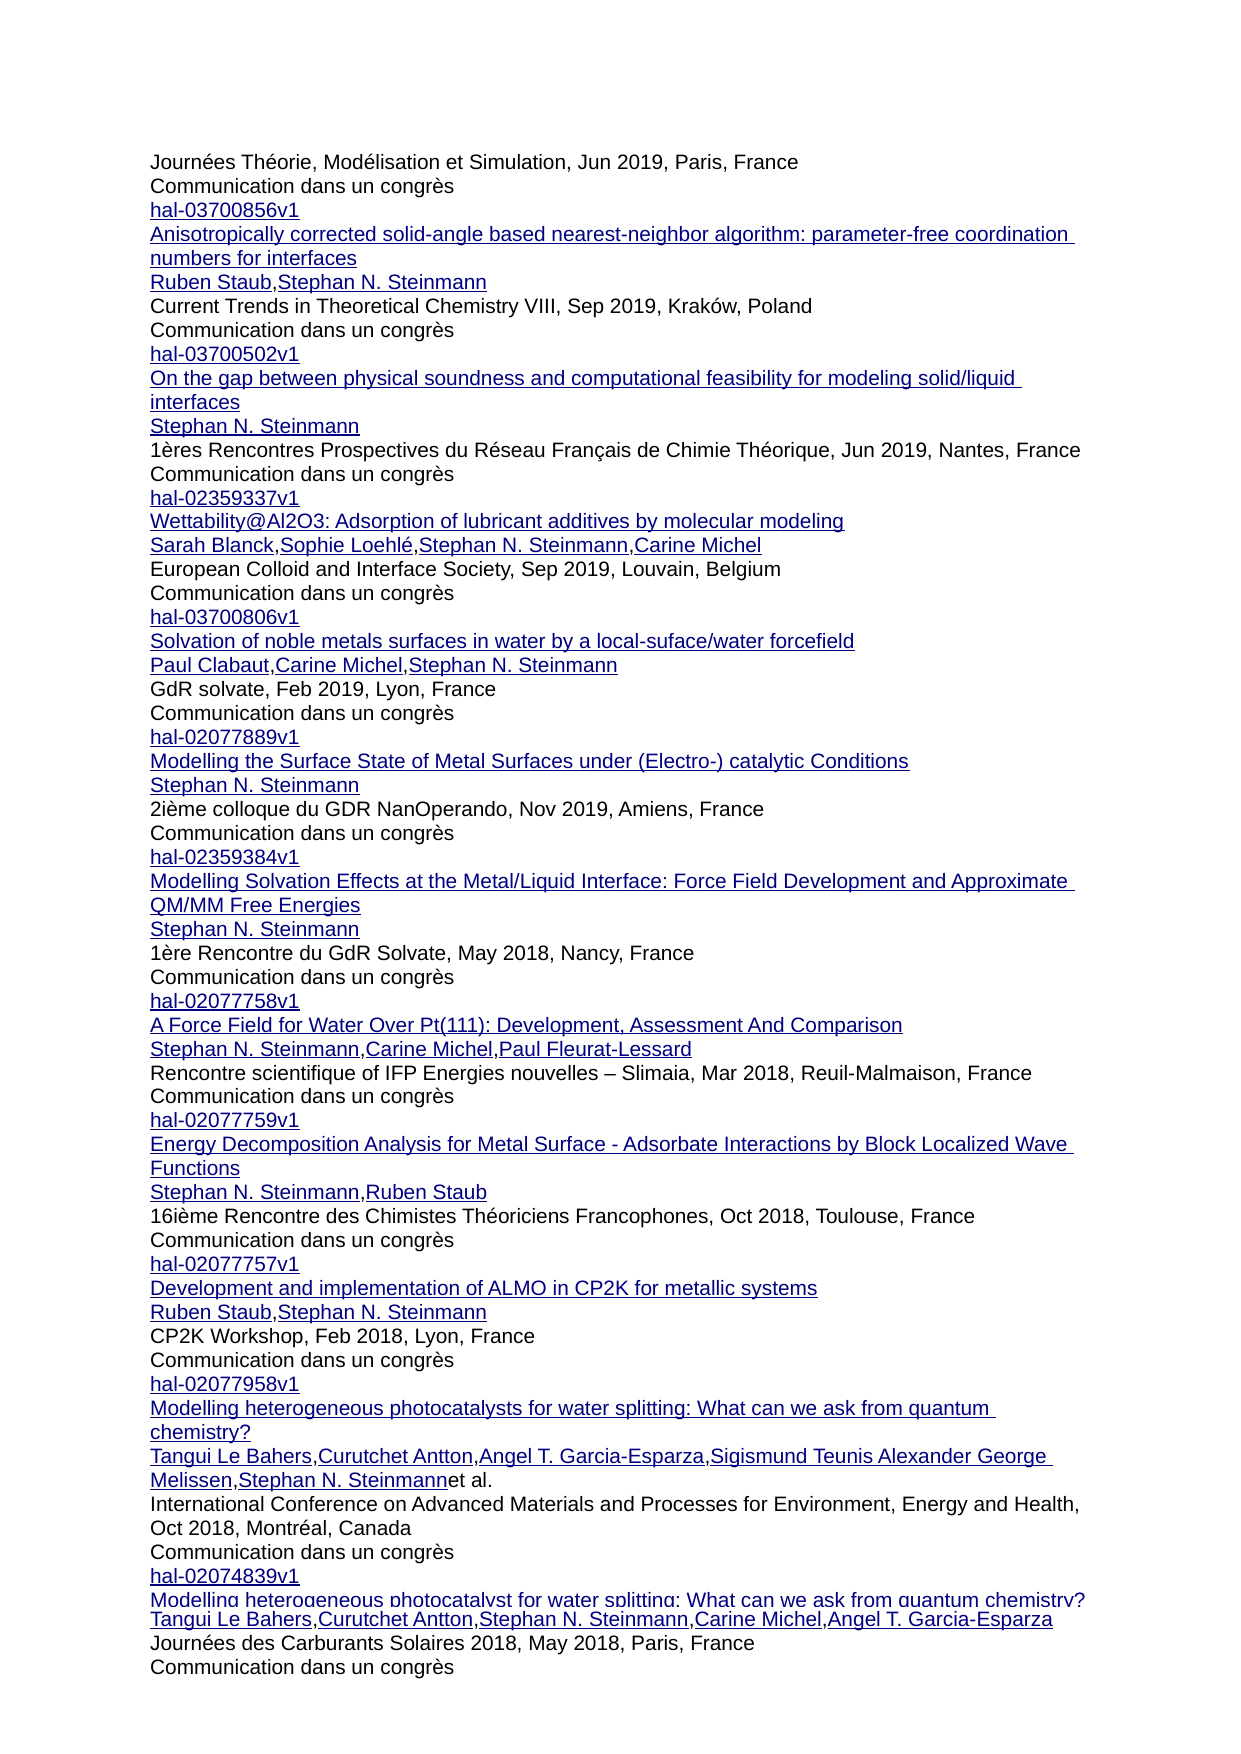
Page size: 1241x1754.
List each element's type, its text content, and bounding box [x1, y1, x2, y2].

table_cell On the gap between physical soundness and computational feasibility for modeling solid/liquid interfaces Stephan N. Steinmann 1ères Rencontres Prospectives du Réseau Français de Chimie Théorique, Jun 2019, Nantes, France Communication dans un congrès hal-02359337v1 [150, 366, 1090, 509]
table_cell Modelling heterogeneous photocatalysts for water splitting: What can we ask from quantum chemistry? Tangui Le Bahers,Curutchet Antton,Angel T. Garcia-Esparza,Sigismund Teunis Alexander George Melissen,Stephan N. Steinmannet al. International Conference on Advanced Materials and Processes for Environment, Energy and Health, Oct 2018, Montréal, Canada Communication dans un congrès hal-02074839v1 [150, 1396, 1090, 1587]
table_cell Solvation of noble metals surfaces in water by a local-suface/water forcefield Paul Clabaut,Carine Michel,Stephan N. Steinmann GdR solvate, Feb 2019, Lyon, France Communication dans un congrès hal-02077889v1 [150, 629, 1090, 749]
table_cell Journées Théorie, Modélisation et Simulation, Jun 2019, Paris, France Communication dans un congrès hal-03700856v1 [150, 150, 1090, 222]
table_cell A Force Field for Water Over Pt(111): Development, Assessment And Comparison Stephan N. Steinmann,Carine Michel,Paul Fleurat-Lessard Rencontre scientifique of IFP Energies nouvelles – Slimaia, Mar 2018, Reuil-Malmaison, France Communication dans un congrès hal-02077759v1 [150, 1013, 1090, 1132]
table_cell Modelling the Surface State of Metal Surfaces under (Electro-) catalytic Conditions Stephan N. Steinmann 2ième colloque du GDR NanOperando, Nov 2019, Amiens, France Communication dans un congrès hal-02359384v1 [150, 749, 1090, 869]
table_cell Modelling Solvation Effects at the Metal/Liquid Interface: Force Field Development and Approximate QM/MM Free Energies Stephan N. Steinmann 1ère Rencontre du GdR Solvate, May 2018, Nancy, France Communication dans un congrès hal-02077758v1 [150, 869, 1090, 1012]
table_cell Development and implementation of ALMO in CP2K for metallic systems Ruben Staub,Stephan N. Steinmann CP2K Workshop, Feb 2018, Lyon, France Communication dans un congrès hal-02077958v1 [150, 1276, 1090, 1396]
table_cell Modelling heterogeneous photocatalyst for water splitting: What can we ask from quantum chemistry? Tangui Le Bahers,Curutchet Antton,Stephan N. Steinmann,Carine Michel,Angel T. Garcia-Esparza Journées des Carburants Solaires 2018, May 2018, Paris, France Communication dans un congrès [150, 1588, 1090, 1679]
table_cell Anisotropically corrected solid-angle based nearest-neighbor algorithm: parameter-free coordination numbers for interfaces Ruben Staub,Stephan N. Steinmann Current Trends in Theoretical Chemistry VIII, Sep 2019, Kraków, Poland Communication dans un congrès hal-03700502v1 [150, 222, 1090, 366]
table_cell Energy Decomposition Analysis for Metal Surface - Adsorbate Interactions by Block Localized Wave Functions Stephan N. Steinmann,Ruben Staub 16ième Rencontre des Chimistes Théoriciens Francophones, Oct 2018, Toulouse, France Communication dans un congrès hal-02077757v1 [150, 1132, 1090, 1276]
table_cell Wettability@Al2O3: Adsorption of lubricant additives by molecular modeling Sarah Blanck,Sophie Loehlé,Stephan N. Steinmann,Carine Michel European Colloid and Interface Society, Sep 2019, Louvain, Belgium Communication dans un congrès hal-03700806v1 [150, 509, 1090, 629]
